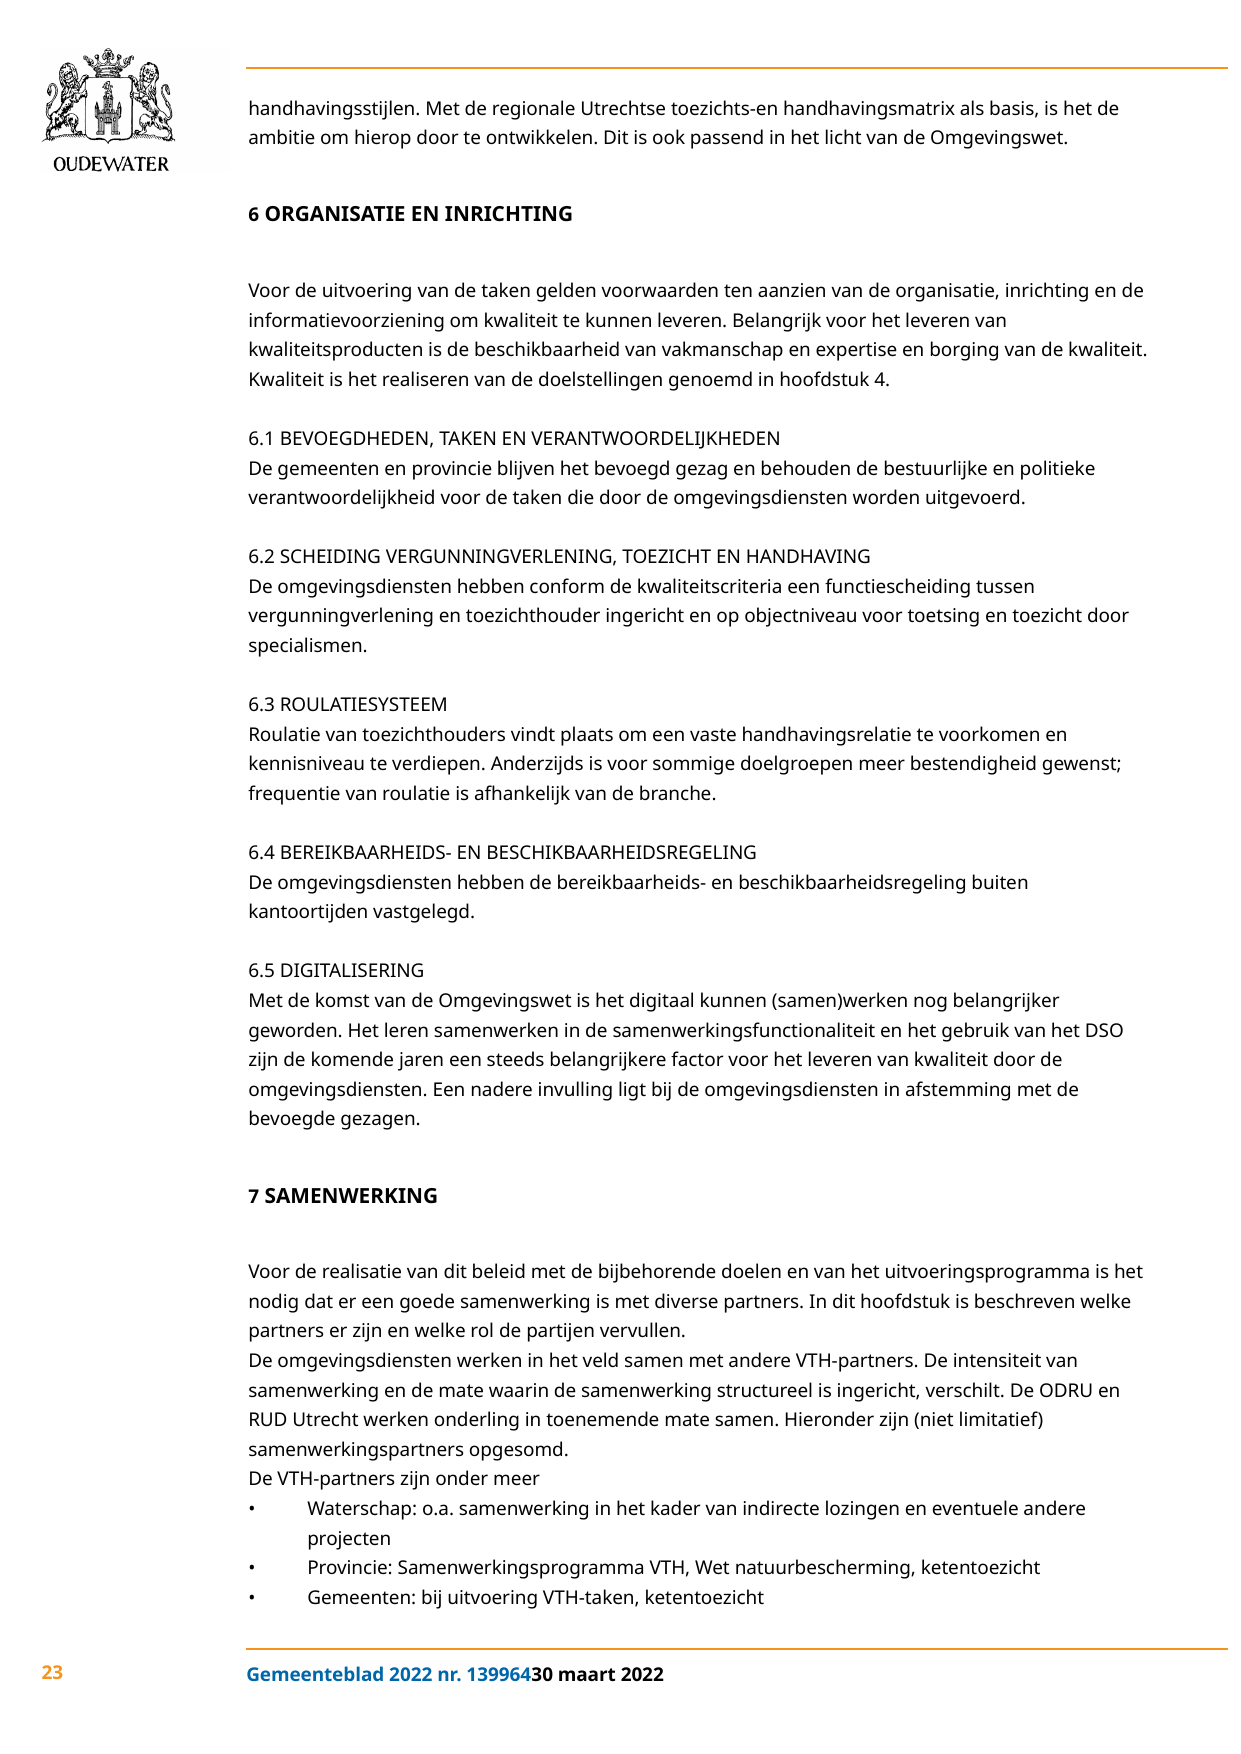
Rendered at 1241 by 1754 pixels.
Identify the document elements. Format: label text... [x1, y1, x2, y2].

text Roulatie van toezichthouders vindt plaats om een vaste handhavingsrelatie te voorkomen en kennisniveau te verdiepen. Anderzijds is voor sommige doelgroepen meer bestendigheid gewenst; frequentie van roulatie is afhankelijk van de branche. [248, 721, 1152, 806]
list Gemeenten: bij uitvoering VTH-taken, ketentoezicht [248, 1584, 1152, 1610]
text Voor de uitvoering van de taken gelden voorwaarden ten aanzien van de organisatie, inrichting en de informatievoorziening om kwaliteit te kunnen leveren. Belangrijk voor het leveren van kwaliteitsproducten is de beschikbaarheid van vakmanschap en expertise en borging van de kwaliteit. Kwaliteit is het realiseren van de doelstellingen genoemd in hoofdstuk 4. [248, 277, 1152, 392]
list Provincie: Samenwerkingsprogramma VTH, Wet natuurbescherming, ketentoezicht [248, 1554, 1152, 1580]
text De omgevingsdiensten werken in het veld samen met andere VTH-partners. De intensiteit van samenwerking en de mate waarin de samenwerking structureel is ingericht, verschilt. De ODRU en RUD Utrecht werken onderling in toenemende mate samen. Hieronder zijn (niet limitatief) samenwerkingspartners opgesomd. [248, 1347, 1152, 1462]
text De VTH-partners zijn onder meer [248, 1466, 1152, 1491]
text 6.5 DIGITALISERING [248, 958, 1152, 983]
picture [41, 47, 231, 172]
text De omgevingsdiensten hebben de bereikbaarheids- en beschikbaarheidsregeling buiten kantoortijden vastgelegd. [248, 869, 1152, 924]
list Waterschap: o.a. samenwerking in het kader van indirecte lozingen en eventuele andere projecten [248, 1495, 1152, 1551]
text De omgevingsdiensten hebben conform de kwaliteitscriteria een functiescheiding tussen vergunningverlening en toezichthouder ingericht en op objectniveau voor toetsing en toezicht door specialismen. [248, 573, 1152, 658]
text Voor de realisatie van dit beleid met de bijbehorende doelen en van het uitvoeringsprogramma is het nodig dat er een goede samenwerking is met diverse partners. In dit hoofdstuk is beschreven welke partners er zijn en welke rol de partijen vervullen. [248, 1258, 1152, 1343]
text 7 SAMENWERKING [248, 1181, 1152, 1209]
text 6 ORGANISATIE EN INRICHTING [248, 199, 1152, 228]
text 6.3 ROULATIESYSTEEM [248, 691, 1152, 717]
text 6.1 BEVOEGDHEDEN, TAKEN EN VERANTWOORDELIJKHEDEN [248, 425, 1152, 451]
text Met de komst van de Omgevingswet is het digitaal kunnen (samen)werken nog belangrijker geworden. Het leren samenwerken in de samenwerkingsfunctionaliteit en het gebruik van het DSO zijn de komende jaren een steeds belangrijkere factor voor het leveren van kwaliteit door de omgevingsdiensten. Een nadere invulling ligt bij de omgevingsdiensten in afstemming met de bevoegde gezagen. [248, 987, 1152, 1131]
text handhavingsstijlen. Met de regionale Utrechtse toezichts-en handhavingsmatrix als basis, is het de ambitie om hierop door te ontwikkelen. Dit is ook passend in het licht van de Omgevingswet. [248, 95, 1152, 150]
text De gemeenten en provincie blijven het bevoegd gezag en behouden de bestuurlijke en politieke verantwoordelijkheid voor de taken die door de omgevingsdiensten worden uitgevoerd. [248, 455, 1152, 510]
text 6.4 BEREIKBAARHEIDS- EN BESCHIKBAARHEIDSREGELING [248, 839, 1152, 865]
text 6.2 SCHEIDING VERGUNNINGVERLENING, TOEZICHT EN HANDHAVING [248, 543, 1152, 569]
